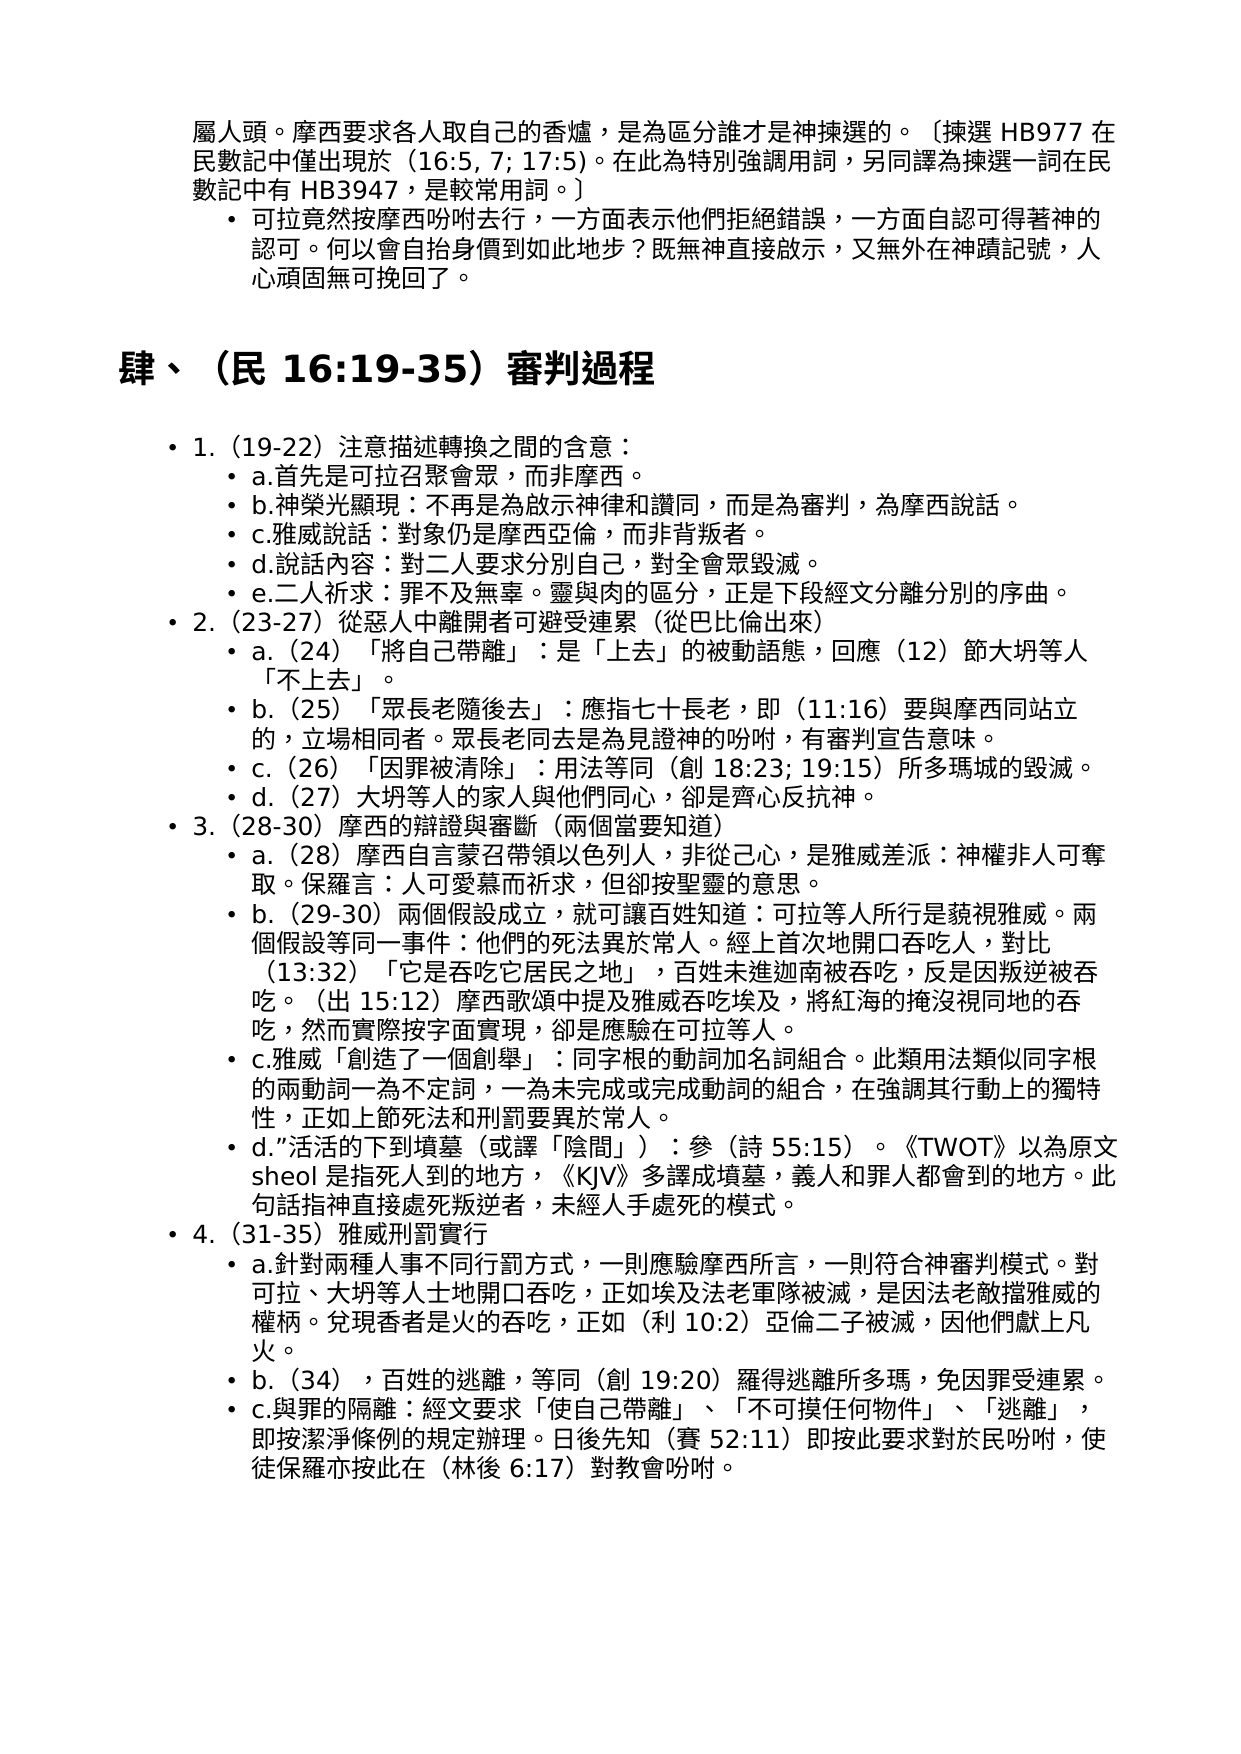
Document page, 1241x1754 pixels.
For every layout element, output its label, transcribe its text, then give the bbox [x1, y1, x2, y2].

list c.雅威「創造了一個創舉」：同字根的動詞加名詞組合。此類用法類似同字根的兩動詞一為不定詞，一為未完成或完成動詞的組合，在強調其行動上的獨特性，正如上節死法和刑罰要異於常人。 [236, 1046, 1122, 1133]
list c.（26）「因罪被清除」：用法等同（創 18:23; 19:15）所多瑪城的毀滅。 [236, 754, 1122, 783]
subtitle 肆、（民 16:19-35）審判過程 [118, 348, 1122, 391]
list 1.（19-22）注意描述轉換之間的含意： [177, 433, 1122, 462]
list e.二人祈求：罪不及無辜。靈與肉的區分，正是下段經文分離分別的序曲。 [236, 579, 1122, 608]
list d.”活活的下到墳墓（或譯「陰間」）：參（詩 55:15）。《TWOT》以為原文 sheol 是指死人到的地方，《KJV》多譯成墳墓，義人和罪人都會到的地方。此句話指神直接處死叛逆者，未經人手處死的模式。 [236, 1133, 1122, 1221]
list b.（34），百姓的逃離，等同（創 19:20）羅得逃離所多瑪，免因罪受連累。 [236, 1367, 1122, 1396]
list a.首先是可拉召聚會眾，而非摩西。 [236, 462, 1122, 492]
list 3.（28-30）摩西的辯證與審斷（兩個當要知道） [177, 812, 1122, 842]
list 2.（23-27）從惡人中離開者可避受連累（從巴比倫出來） [177, 608, 1122, 637]
list c.雅威說話：對象仍是摩西亞倫，而非背叛者。 [236, 521, 1122, 550]
list b.神榮光顯現：不再是為啟示神律和讚同，而是為審判，為摩西說話。 [236, 492, 1122, 521]
list d.說話內容：對二人要求分別自己，對全會眾毀滅。 [236, 550, 1122, 579]
list d.（27）大坍等人的家人與他們同心，卻是齊心反抗神。 [236, 783, 1122, 812]
list b.（25）「眾長老隨後去」：應指七十長老，即（11:16）要與摩西同站立的，立場相同者。眾長老同去是為見證神的吩咐，有審判宣告意味。 [236, 696, 1122, 754]
list b.（29-30）兩個假設成立，就可讓百姓知道：可拉等人所行是藐視雅威。兩個假設等同一事件：他們的死法異於常人。經上首次地開口吞吃人，對比（13:32）「它是吞吃它居民之地」，百姓未進迦南被吞吃，反是因叛逆被吞吃。（出 15:12）摩西歌頌中提及雅威吞吃埃及，將紅海的掩沒視同地的吞吃，然而實際按字面實現，卻是應驗在可拉等人。 [236, 900, 1122, 1046]
list a.針對兩種人事不同行罰方式，一則應驗摩西所言，一則符合神審判模式。對可拉、大坍等人士地開口吞吃，正如埃及法老軍隊被滅，是因法老敵擋雅威的權柄。兌現香者是火的吞吃，正如（利 10:2）亞倫二子被滅，因他們獻上凡火。 [236, 1250, 1122, 1367]
list 4.（31-35）雅威刑罰實行 [177, 1221, 1122, 1250]
list a.（28）摩西自言蒙召帶領以色列人，非從己心，是雅威差派：神權非人可奪取。保羅言：人可愛慕而祈求，但卻按聖靈的意思。 [236, 842, 1122, 900]
list 可拉竟然按摩西吩咐去行，一方面表示他們拒絕錯誤，一方面自認可得著神的認可。何以會自抬身價到如此地步？既無神直接啟示，又無外在神蹟記號，人心頑固無可挽回了。 [236, 206, 1122, 293]
list c.與罪的隔離：經文要求「使自己帶離」、「不可摸任何物件」、「逃離」，即按潔淨條例的規定辦理。日後先知（賽 52:11）即按此要求對於民吩咐，使徒保羅亦按此在（林後 6:17）對教會吩咐。 [236, 1396, 1122, 1483]
list a.（24）「將自己帶離」：是「上去」的被動語態，回應（12）節大坍等人「不上去」。 [236, 637, 1122, 696]
list 屬人頭。摩西要求各人取自己的香爐，是為區分誰才是神揀選的。〔揀選 HB977 在民數記中僅出現於（16:5, 7; 17:5)。在此為特別強調用詞，另同譯為揀選一詞在民數記中有 HB3947，是較常用詞。〕 [177, 118, 1122, 206]
